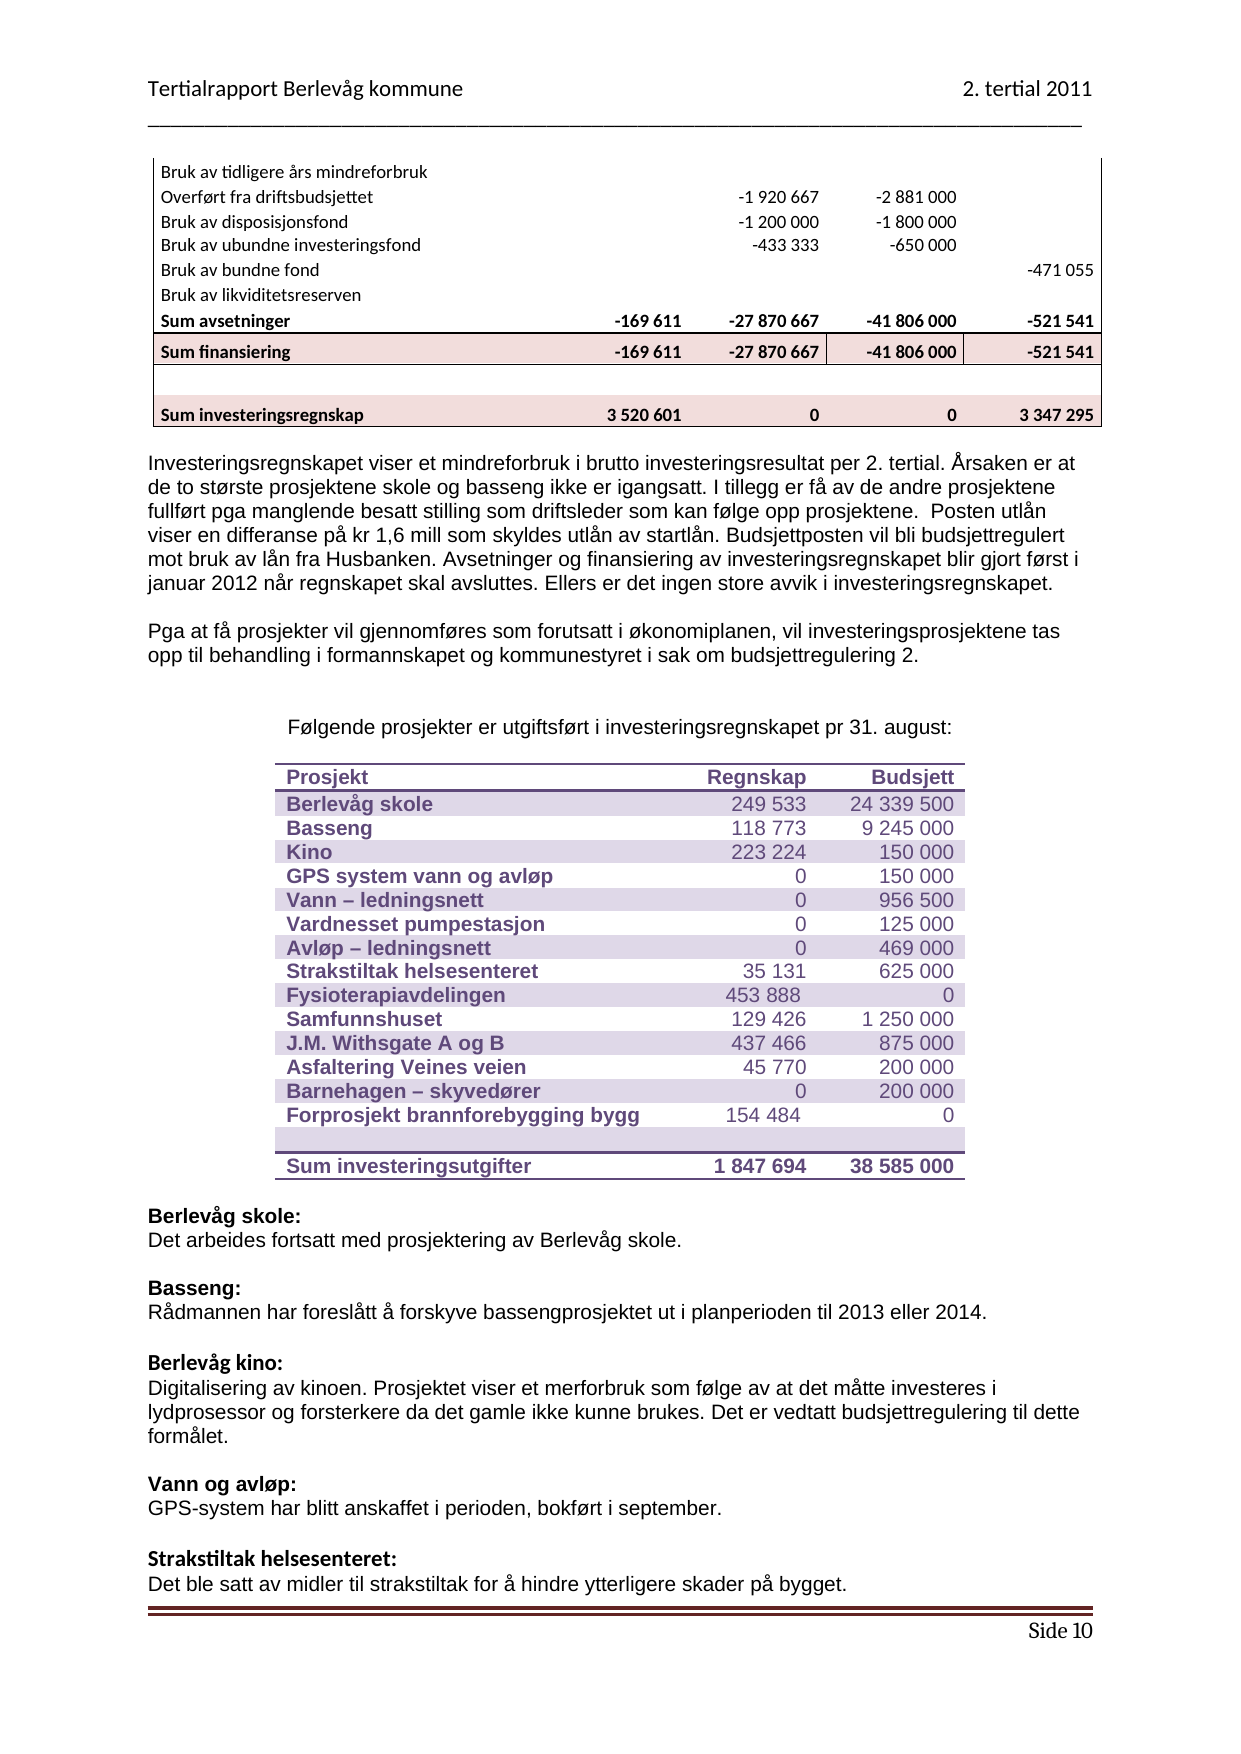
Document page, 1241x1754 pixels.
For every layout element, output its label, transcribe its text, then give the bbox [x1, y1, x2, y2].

table_cell Bruk av tidligere års mindreforbruk [154, 158, 551, 183]
table_cell 223 224 [670, 840, 818, 863]
table_cell 1 847 694 [670, 1154, 818, 1178]
table_cell [818, 1127, 965, 1151]
table_cell Kino [275, 840, 670, 863]
text GPS-system har blitt anskaffet i perioden, bokført i september. [148, 1496, 1093, 1520]
table_header Regnskap [670, 765, 818, 788]
table_cell 129 426 [670, 1007, 818, 1031]
text Det arbeides fortsatt med prosjektering av Berlevåg skole. [148, 1228, 1093, 1252]
table_cell Barnehagen – skyvedører [275, 1079, 670, 1103]
table_cell Sum avsetninger [154, 306, 551, 332]
table_cell 0 [689, 395, 826, 426]
table_cell -169 611 [551, 306, 689, 332]
table_cell [964, 365, 1101, 395]
text Rådmannen har foreslått å forskyve bassengprosjektet ut i planperioden til 2013 eller 2014. [148, 1300, 1093, 1324]
table_cell 35 131 [670, 959, 818, 983]
table_cell GPS system vann og avløp [275, 864, 670, 887]
table_cell J.M. Withsgate A og B [275, 1031, 670, 1055]
text Berlevåg skole: [148, 1204, 1093, 1228]
table_cell [826, 158, 964, 183]
table_cell -433 333 [689, 233, 826, 256]
table_cell [689, 281, 826, 306]
table_cell Bruk av likviditetsreserven [154, 281, 551, 306]
table_cell [964, 158, 1101, 183]
table_cell 24 339 500 [818, 792, 965, 816]
table_cell 0 [826, 395, 964, 426]
text Følgende prosjekter er utgiftsført i investeringsregnskapet pr 31. august: [148, 714, 1093, 738]
text Investeringsregnskapet viser et mindreforbruk i brutto investeringsresultat per 2. tertial. Årsaken er at de to største prosjektene skole og basseng ikke er igangsatt. I tillegg er få av de andre prosjektene fullført pga manglende besatt stilling som driftsleder som kan følge opp prosjektene. Posten utlån viser en differanse på kr 1,6 mill som skyldes utlån av startlån. Budsjettposten vil bli budsjettregulert mot bruk av lån fra Husbanken. Avsetninger og finansiering av investeringsregnskapet blir gjort først i januar 2012 når regnskapet skal avsluttes. Ellers er det ingen store avvik i investeringsregnskapet. [148, 451, 1093, 595]
table_cell Bruk av bundne fond [154, 256, 551, 281]
table_cell -1 920 667 [689, 183, 826, 208]
table_cell 0 [670, 888, 818, 911]
text Basseng: [148, 1276, 1093, 1300]
table_header Budsjett [818, 765, 965, 788]
table_cell [670, 1127, 818, 1151]
table_cell [826, 365, 964, 395]
table_cell 625 000 [818, 959, 965, 983]
table_cell Bruk av ubundne investeringsfond [154, 233, 551, 256]
text Det ble satt av midler til strakstiltak for å hindre ytterligere skader på bygget. [148, 1572, 1093, 1596]
table_cell [964, 281, 1101, 306]
table_cell 0 [818, 983, 965, 1007]
table_cell 154 484 [670, 1103, 818, 1127]
table_cell -2 881 000 [826, 183, 964, 208]
table_cell 0 [670, 864, 818, 887]
table_cell [551, 365, 689, 395]
table_cell 9 245 000 [818, 816, 965, 839]
table_cell 3 347 295 [964, 395, 1101, 426]
table_cell -27 870 667 [689, 334, 826, 363]
table_cell Vann – ledningsnett [275, 888, 670, 911]
table_cell [689, 256, 826, 281]
table_cell 150 000 [818, 840, 965, 863]
table_cell Berlevåg skole [275, 792, 670, 816]
table_cell -650 000 [826, 233, 964, 256]
table_cell 125 000 [818, 911, 965, 935]
text Vann og avløp: [148, 1472, 1093, 1496]
table_cell -471 055 [964, 256, 1101, 281]
table_cell Bruk av disposisjonsfond [154, 208, 551, 233]
table_cell [689, 365, 826, 395]
table_cell Sum finansiering [154, 334, 551, 363]
table_cell Fysioterapiavdelingen [275, 983, 670, 1007]
table_cell Basseng [275, 816, 670, 839]
table_cell -1 800 000 [826, 208, 964, 233]
table_cell Samfunnshuset [275, 1007, 670, 1031]
table_cell 875 000 [818, 1031, 965, 1055]
table_cell Overført fra driftsbudsjettet [154, 183, 551, 208]
table_cell -521 541 [964, 306, 1101, 332]
table_cell [964, 233, 1101, 256]
table_cell 0 [670, 911, 818, 935]
table_cell -521 541 [964, 334, 1101, 363]
table_cell [551, 281, 689, 306]
table_cell -41 806 000 [827, 334, 963, 363]
table_cell [275, 1127, 670, 1151]
table_cell [551, 183, 689, 208]
table_cell Vardnesset pumpestasjon [275, 911, 670, 935]
table_cell Asfaltering Veines veien [275, 1055, 670, 1079]
text Berlevåg kino: [148, 1348, 1093, 1376]
table_cell 118 773 [670, 816, 818, 839]
text Strakstiltak helsesenteret: [148, 1544, 1093, 1572]
table_cell [551, 158, 689, 183]
table_cell -1 200 000 [689, 208, 826, 233]
table_cell Strakstiltak helsesenteret [275, 959, 670, 983]
table_cell 200 000 [818, 1055, 965, 1079]
table_cell 38 585 000 [818, 1154, 965, 1178]
table_cell 249 533 [670, 792, 818, 816]
table_cell 200 000 [818, 1079, 965, 1103]
table_cell [551, 233, 689, 256]
table_cell Forprosjekt brannforebygging bygg [275, 1103, 670, 1127]
table_header Prosjekt [275, 765, 670, 788]
table_cell [689, 158, 826, 183]
text Digitalisering av kinoen. Prosjektet viser et merforbruk som følge av at det måtte investeres i lydprosessor og forsterkere da det gamle ikke kunne brukes. Det er vedtatt budsjettregulering til dette formålet. [148, 1376, 1093, 1448]
table_cell Avløp – ledningsnett [275, 935, 670, 959]
table_cell [551, 208, 689, 233]
table_cell [826, 281, 964, 306]
table_cell Sum investeringsutgifter [275, 1154, 670, 1178]
table_cell 0 [670, 935, 818, 959]
table_cell 437 466 [670, 1031, 818, 1055]
table_cell 453 888 [670, 983, 818, 1007]
table_cell 0 [670, 1079, 818, 1103]
table_cell [964, 208, 1101, 233]
table_cell 45 770 [670, 1055, 818, 1079]
table_cell [551, 256, 689, 281]
table_cell [154, 365, 551, 395]
table_cell 0 [818, 1103, 965, 1127]
text Pga at få prosjekter vil gjennomføres som forutsatt i økonomiplanen, vil investeringsprosjektene tas opp til behandling i formannskapet og kommunestyret i sak om budsjettregulering 2. [148, 619, 1093, 667]
table_cell 150 000 [818, 864, 965, 887]
table_cell 1 250 000 [818, 1007, 965, 1031]
table_cell Sum investeringsregnskap [154, 395, 551, 426]
table_cell [964, 183, 1101, 208]
table_cell 956 500 [818, 888, 965, 911]
table_cell -41 806 000 [826, 306, 964, 332]
table_cell -169 611 [551, 334, 689, 363]
table_cell 469 000 [818, 935, 965, 959]
table_cell -27 870 667 [689, 306, 826, 332]
table_cell [826, 256, 964, 281]
table_cell 3 520 601 [551, 395, 689, 426]
